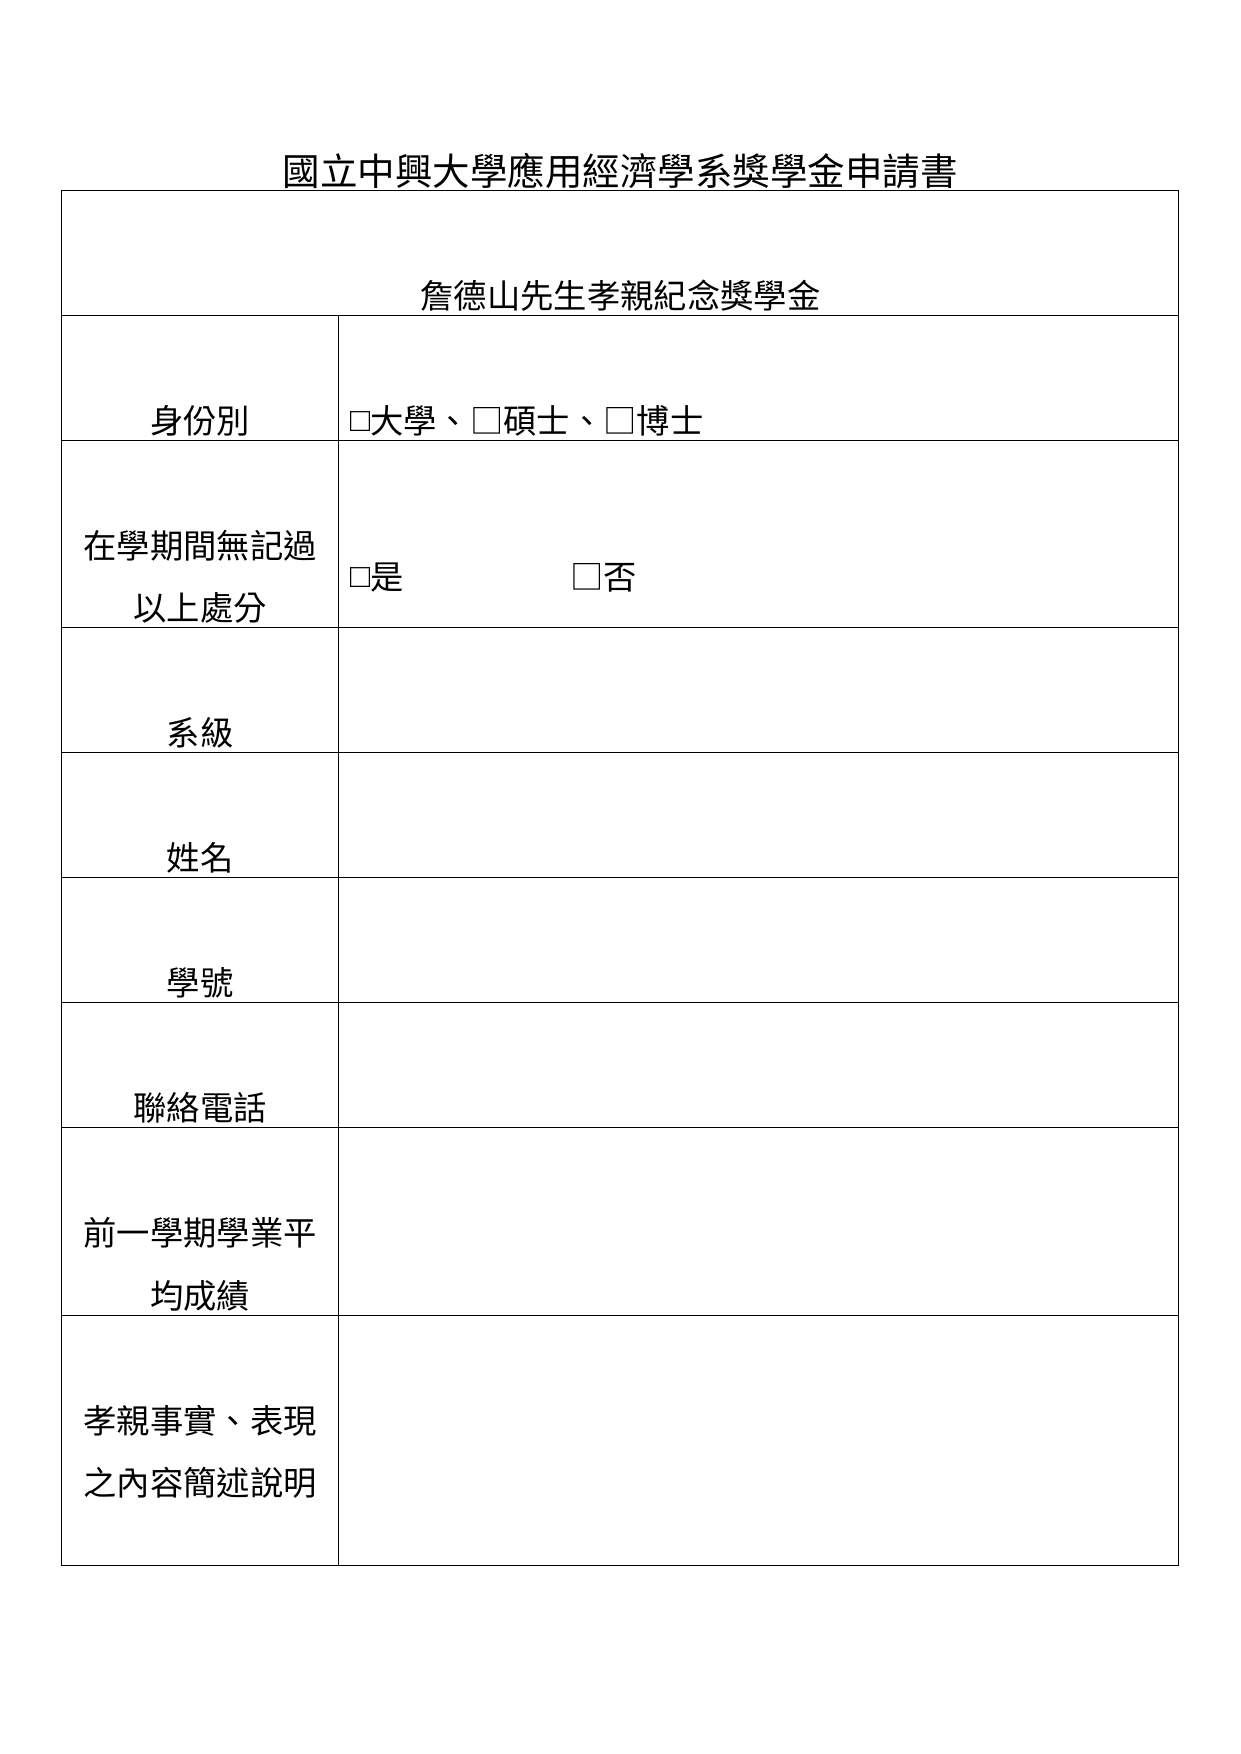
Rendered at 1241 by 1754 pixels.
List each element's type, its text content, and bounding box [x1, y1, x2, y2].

table_cell □是 □否 [339, 441, 1178, 627]
table_cell [339, 753, 1178, 877]
table_cell [339, 628, 1178, 752]
table_cell 姓名 [62, 753, 338, 877]
table_cell [339, 878, 1178, 1002]
table_cell 聯絡電話 [62, 1003, 338, 1127]
table_cell 系級 [62, 628, 338, 752]
text 國立中興大學應用經濟學系獎學金申請書 [118, 127, 1122, 189]
table_cell □大學、□碩士、□博士 [339, 316, 1178, 439]
table_cell 在學期間無記過以上處分 [62, 441, 338, 627]
table_cell 身份別 [62, 316, 338, 439]
table_cell 前一學期學業平均成績 [62, 1128, 338, 1314]
table_cell 孝親事實、表現之內容簡述說明 [62, 1316, 338, 1564]
table_cell [339, 1128, 1178, 1314]
table_cell [339, 1003, 1178, 1127]
table_header 詹德山先生孝親紀念獎學金 [62, 191, 1178, 314]
table_cell [339, 1316, 1178, 1564]
table_cell 學號 [62, 878, 338, 1002]
